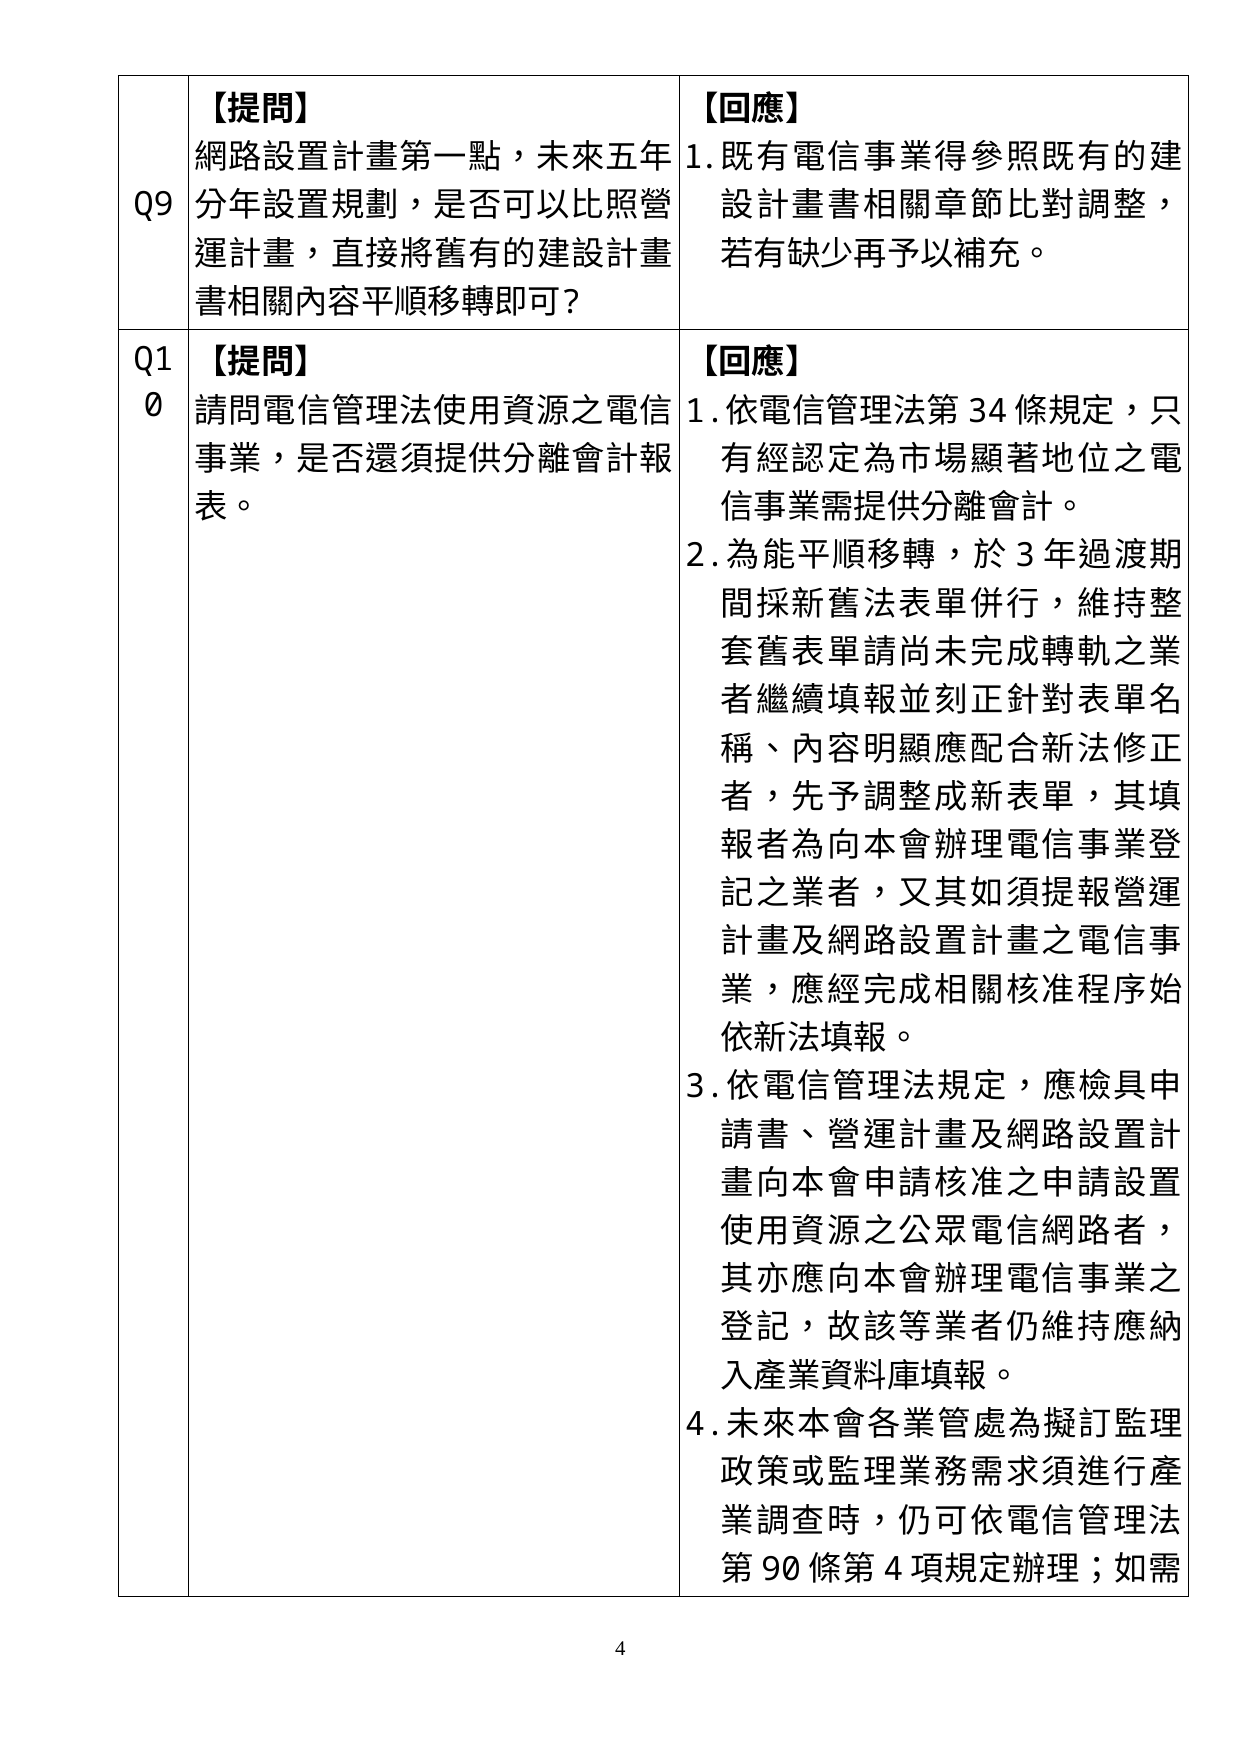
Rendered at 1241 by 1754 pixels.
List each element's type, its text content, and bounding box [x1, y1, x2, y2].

table_cell Q9 [119, 76, 188, 329]
table_cell 【提問】 網路設置計畫第一點，未來五年分年設置規劃，是否可以比照營運計畫，直接將舊有的建設計畫書相關內容平順移轉即可? [189, 76, 679, 329]
table_cell 【提問】 請問電信管理法使用資源之電信事業，是否還須提供分離會計報表。 [189, 330, 679, 1596]
table_cell 【回應】 1.依電信管理法第34條規定，只有經認定為市場顯著地位之電信事業需提供分離會計。 2.為能平順移轉，於3年過渡期間採新舊法表單併行，維持整套舊表單請尚未完成轉軌之業者繼續填報並刻正針對表單名稱、內容明顯應配合新法修正者，先予調整成新表單，其填報者為向本會辦理電信事業登記之業者，又其如須提報營運計畫及網路設置計畫之電信事業，應經完成相關核准程序始依新法填報。 3.依電信管理法規定，應檢具申請書、營運計畫及網路設置計畫向本會申請核准之申請設置使用資源之公眾電信網路者，其亦應向本會辦理電信事業之登記，故該等業者仍維持應納入產業資料庫填報。 4.未來本會各業管處為擬訂監理政策或監理業務需求須進行產業調查時，仍可依電信管理法第90條第4項規定辦理；如需 [680, 330, 1188, 1596]
table_cell 【回應】 1.既有電信事業得參照既有的建設計畫書相關章節比對調整，若有缺少再予以補充。 [680, 76, 1188, 329]
table_cell Q10 [119, 330, 188, 1596]
